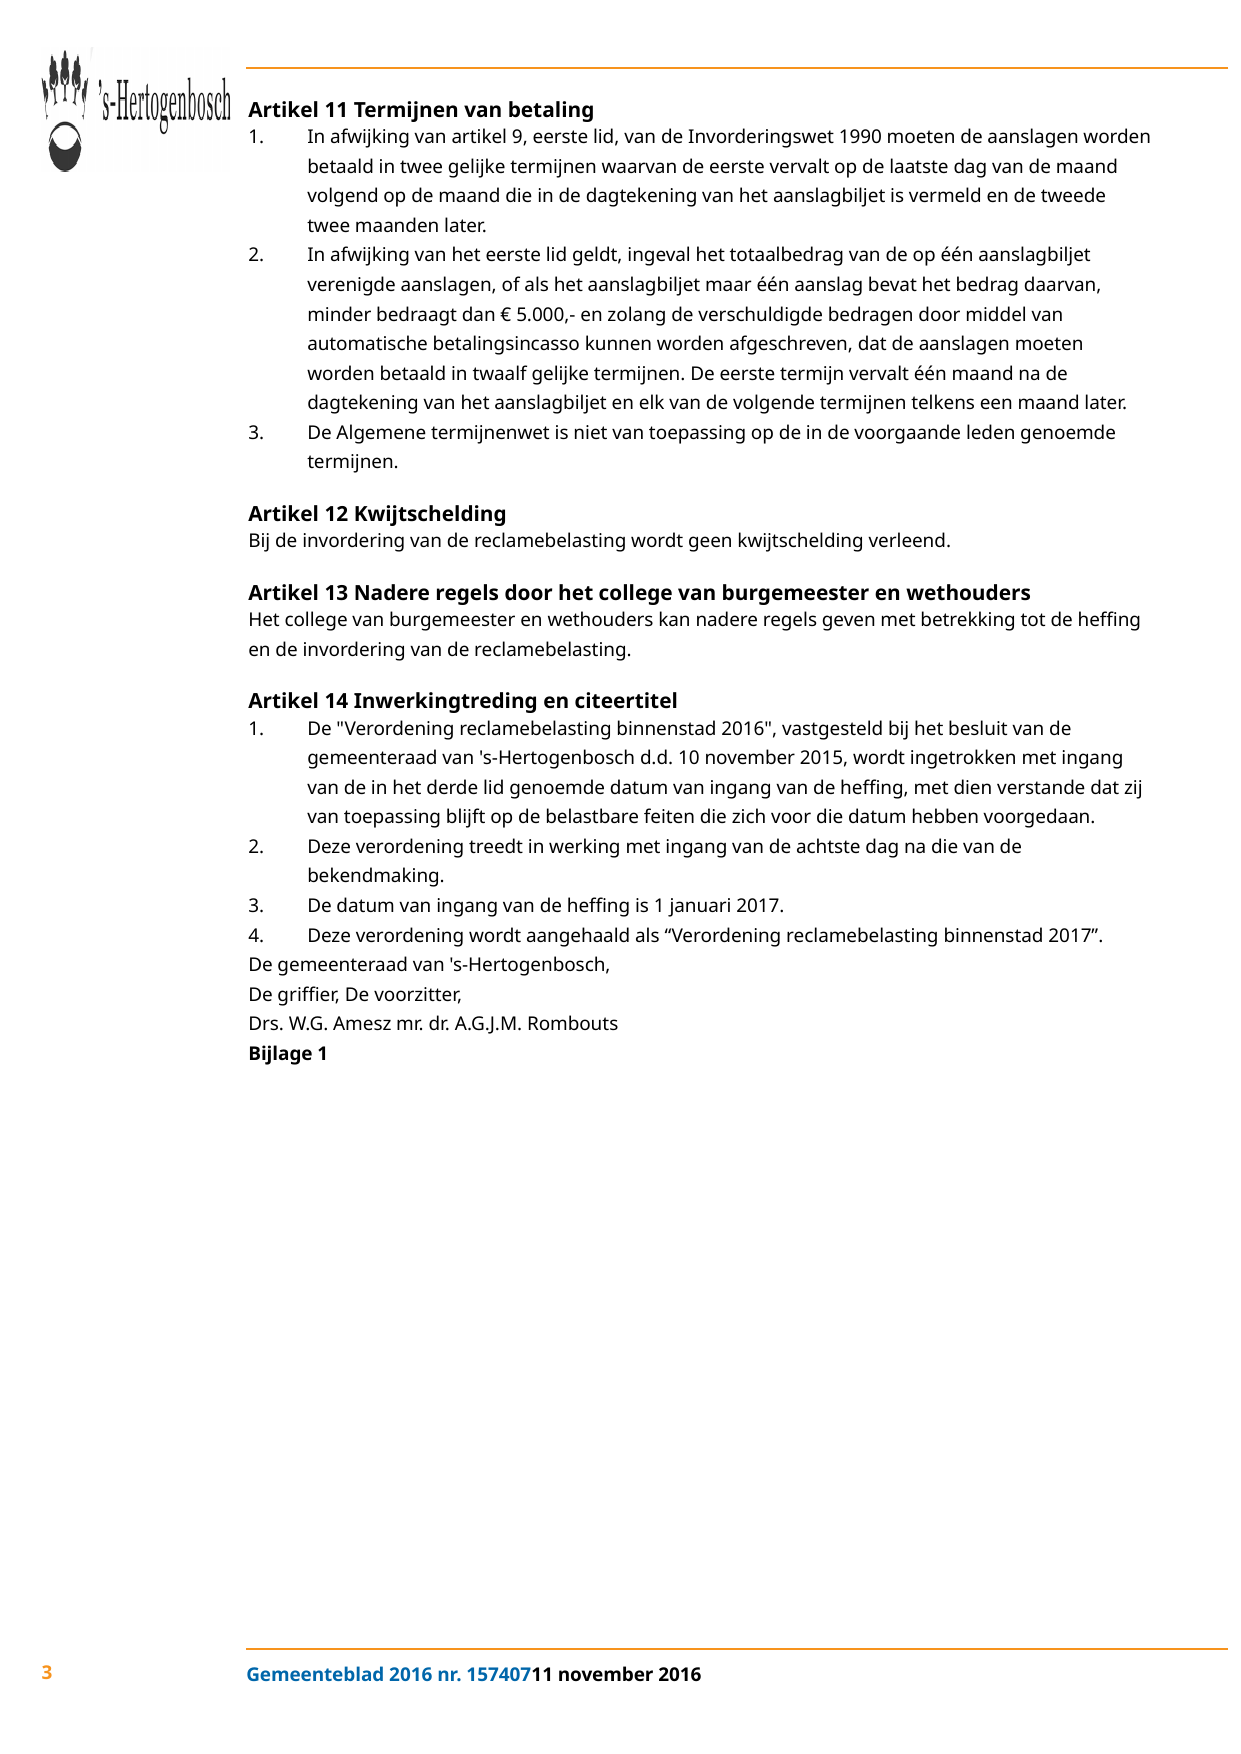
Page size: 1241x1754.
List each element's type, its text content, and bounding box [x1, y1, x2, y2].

text Artikel 14 Inwerkingtreding en citeertitel [248, 686, 1152, 715]
list In afwijking van artikel 9, eerste lid, van de Invorderingswet 1990 moeten de aanslagen worden betaald in twee gelijke termijnen waarvan de eerste vervalt op de laatste dag van de maand volgend op de maand die in de dagtekening van het aanslagbiljet is vermeld en de tweede twee maanden later. [248, 123, 1152, 238]
list De "Verordening reclamebelasting binnenstad 2016", vastgesteld bij het besluit van de gemeenteraad van 's-Hertogenbosch d.d. 10 november 2015, wordt ingetrokken met ingang van de in het derde lid genoemde datum van ingang van de heffing, met dien verstande dat zij van toepassing blijft op de belastbare feiten die zich voor die datum hebben voorgedaan. [248, 715, 1152, 829]
list Deze verordening treedt in werking met ingang van de achtste dag na die van de bekendmaking. [248, 833, 1152, 888]
list De Algemene termijnenwet is niet van toepassing op de in de voorgaande leden genoemde termijnen. [248, 419, 1152, 474]
text De griffier, De voorzitter, [248, 981, 1152, 1007]
text Bijlage 1 [248, 1040, 1152, 1066]
text Artikel 11 Termijnen van betaling [248, 95, 1152, 123]
list De datum van ingang van de heffing is 1 januari 2017. [248, 892, 1152, 918]
list Deze verordening wordt aangehaald als “Verordening reclamebelasting binnenstad 2017”. [248, 922, 1152, 948]
text Het college van burgemeester en wethouders kan nadere regels geven met betrekking tot de heffing en de invordering van de reclamebelasting. [248, 606, 1152, 662]
text Bij de invordering van de reclamebelasting wordt geen kwijtschelding verleend. [248, 527, 1152, 553]
list In afwijking van het eerste lid geldt, ingeval het totaalbedrag van de op één aanslagbiljet verenigde aanslagen, of als het aanslagbiljet maar één aanslag bevat het bedrag daarvan, minder bedraagt dan € 5.000,- en zolang de verschuldigde bedragen door middel van automatische betalingsincasso kunnen worden afgeschreven, dat de aanslagen moeten worden betaald in twaalf gelijke termijnen. De eerste termijn vervalt één maand na de dagtekening van het aanslagbiljet en elk van de volgende termijnen telkens een maand later. [248, 242, 1152, 415]
text De gemeenteraad van 's-Hertogenbosch, [248, 951, 1152, 977]
text Artikel 12 Kwijtschelding [248, 499, 1152, 527]
text Drs. W.G. Amesz mr. dr. A.G.J.M. Rombouts [248, 1011, 1152, 1036]
text Artikel 13 Nadere regels door het college van burgemeester en wethouders [248, 578, 1152, 606]
picture [41, 47, 231, 172]
